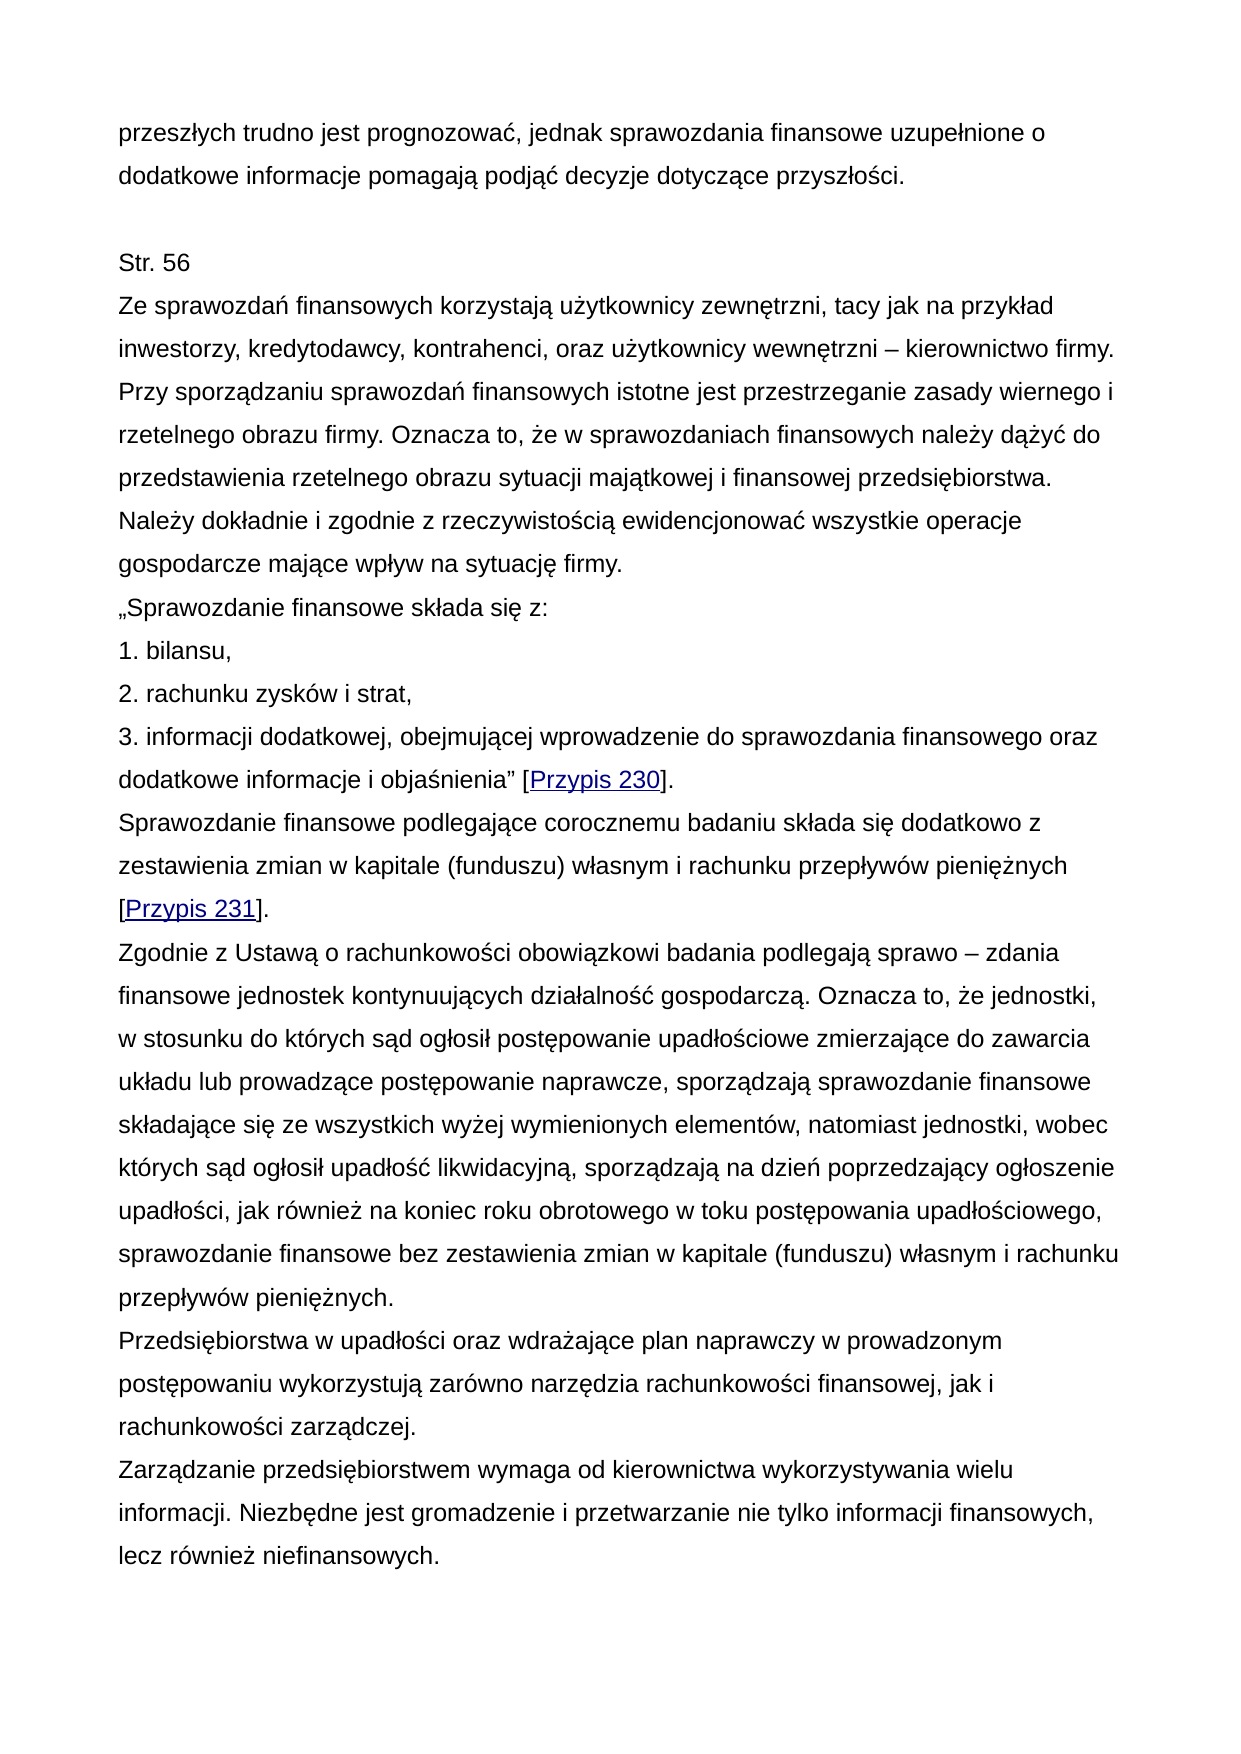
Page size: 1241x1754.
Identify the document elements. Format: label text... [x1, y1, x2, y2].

text 3. informacji dodatkowej, obejmującej wprowadzenie do sprawozdania finansowego oraz dodatkowe informacje i objaśnienia” [Przypis 230]. [118, 722, 1122, 794]
text Zarządzanie przedsiębiorstwem wymaga od kierownictwa wykorzystywania wielu informacji. Niezbędne jest gromadzenie i przetwarzanie nie tylko informacji finansowych, lecz również niefinansowych. [118, 1455, 1122, 1570]
text Sprawozdanie finansowe podlegające corocznemu badaniu składa się dodatkowo z zestawienia zmian w kapitale (funduszu) własnym i rachunku przepływów pieniężnych [Przypis 231]. [118, 808, 1122, 923]
text Zgodnie z Ustawą o rachunkowości obowiązkowi badania podlegają sprawo – zdania finansowe jednostek kontynuujących działalność gospodarczą. Oznacza to, że jednostki, w stosunku do których sąd ogłosił postępowanie upadłościowe zmierzające do zawarcia układu lub prowadzące postępowanie naprawcze, sporządzają sprawozdanie finansowe składające się ze wszystkich wyżej wymienionych elementów, natomiast jednostki, wobec których sąd ogłosił upadłość likwidacyjną, sporządzają na dzień poprzedzający ogłoszenie upadłości, jak również na koniec roku obrotowego w toku postępowania upadłościowego, sprawozdanie finansowe bez zestawienia zmian w kapitale (funduszu) własnym i rachunku przepływów pieniężnych. [118, 937, 1122, 1311]
text Str. 56 [118, 247, 1122, 276]
text Przedsiębiorstwa w upadłości oraz wdrażające plan naprawczy w prowadzonym postępowaniu wykorzystują zarówno narzędzia rachunkowości finansowej, jak i rachunkowości zarządczej. [118, 1326, 1122, 1441]
text Ze sprawozdań finansowych korzystają użytkownicy zewnętrzni, tacy jak na przykład inwestorzy, kredytodawcy, kontrahenci, oraz użytkownicy wewnętrzni – kierownictwo firmy. Przy sporządzaniu sprawozdań finansowych istotne jest przestrzeganie zasady wiernego i rzetelnego obrazu firmy. Oznacza to, że w sprawozdaniach finansowych należy dążyć do przedstawienia rzetelnego obrazu sytuacji majątkowej i finansowej przedsiębiorstwa. Należy dokładnie i zgodnie z rzeczywistością ewidencjonować wszystkie operacje gospodarcze mające wpływ na sytuację firmy. [118, 291, 1122, 578]
text 1. bilansu, [118, 636, 1122, 664]
text „Sprawozdanie finansowe składa się z: [118, 592, 1122, 621]
text przeszłych trudno jest prognozować, jednak sprawozdania finansowe uzupełnione o dodatkowe informacje pomagają podjąć decyzje dotyczące przyszłości. [118, 118, 1122, 190]
text 2. rachunku zysków i strat, [118, 679, 1122, 707]
